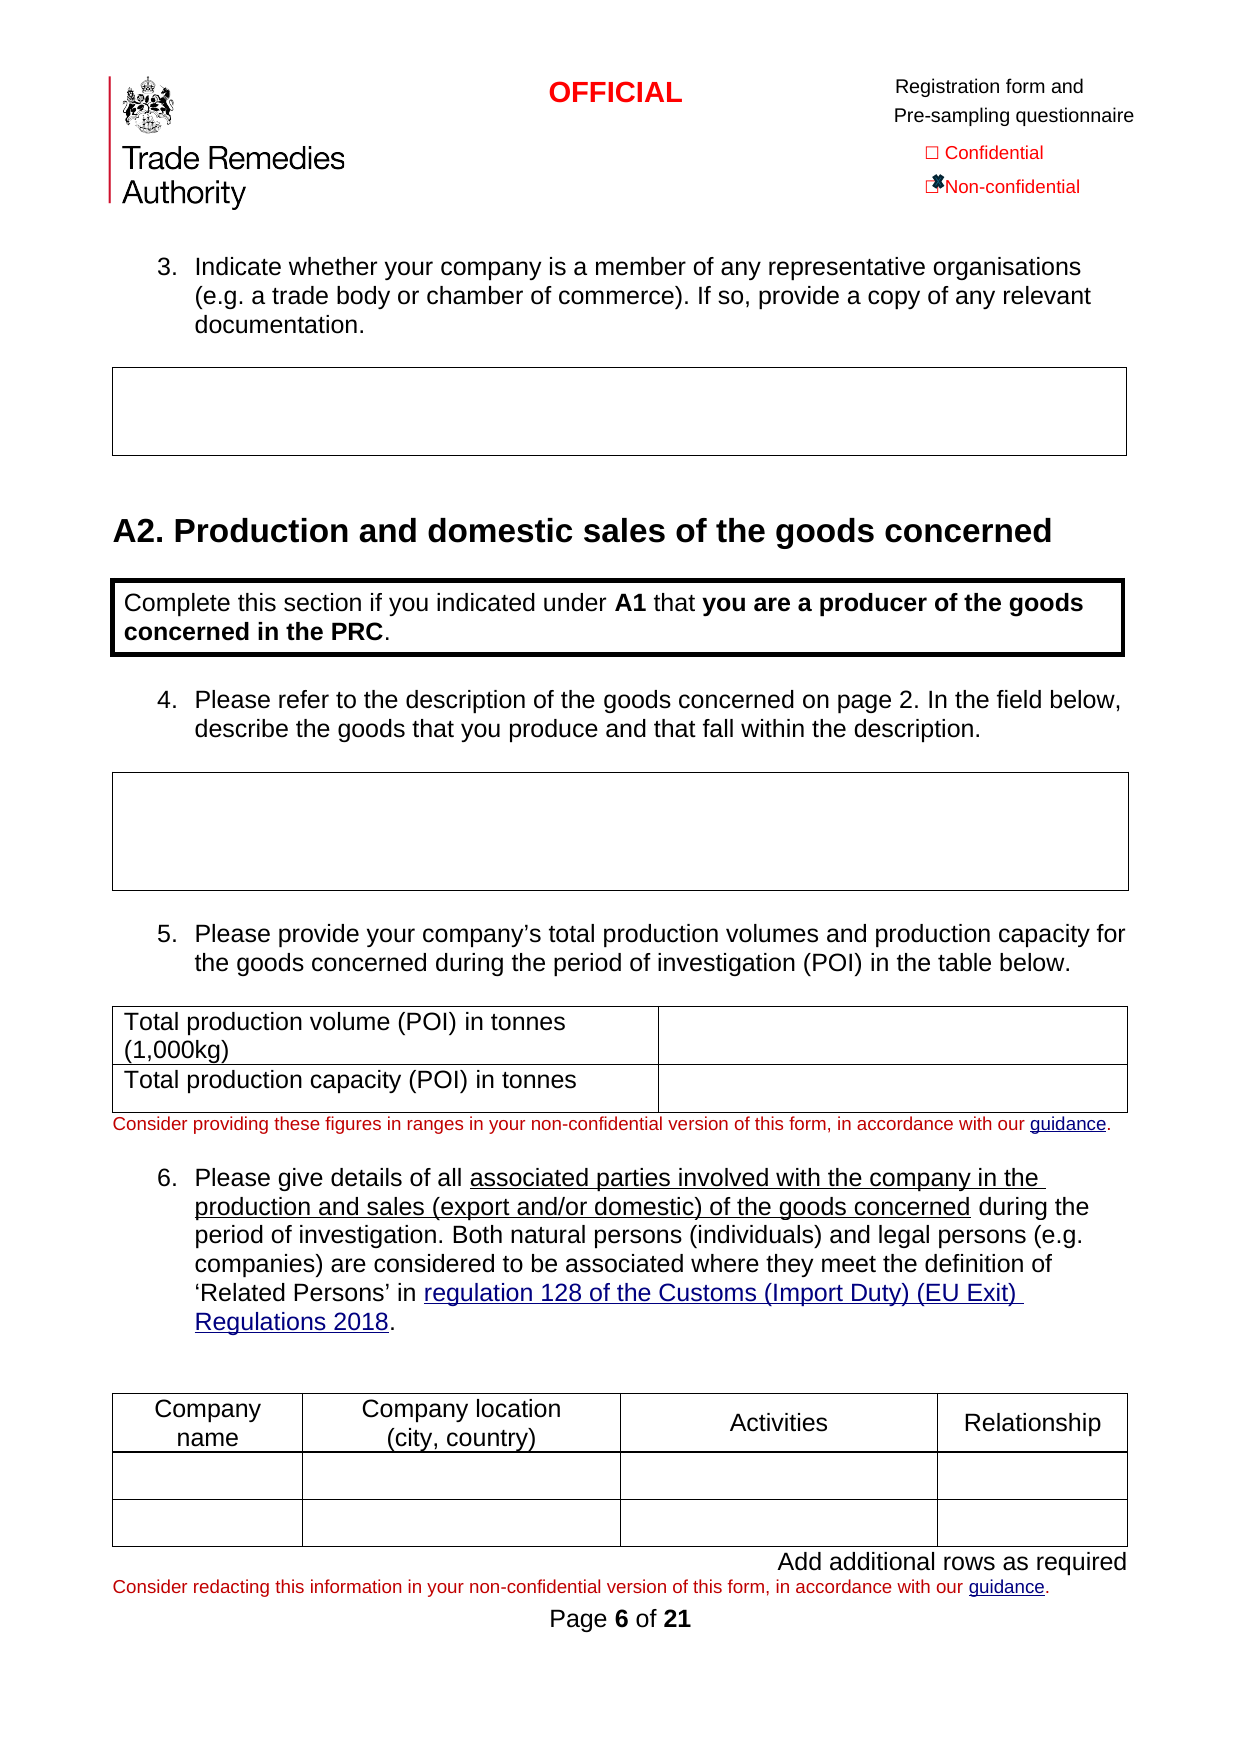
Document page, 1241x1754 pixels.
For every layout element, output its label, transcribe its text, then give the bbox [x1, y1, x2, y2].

table_header [659, 1007, 1127, 1064]
table_cell [659, 1065, 1127, 1112]
list Please give details of all associated parties involved with the company in the production and sales (export and/or domestic) of the goods concerned during the period of investigation. Both natural persons (individuals) and legal persons (e.g. companies) are considered to be associated where they meet the definition of ‘Related Persons’ in regulation 128 of the Customs (Import Duty) (EU Exit) Regulations 2018. [157, 1163, 1128, 1335]
table_header Activities [621, 1394, 937, 1451]
table_header [113, 368, 1126, 454]
table_cell [938, 1500, 1127, 1546]
list Indicate whether your company is a member of any representative organisations (e.g. a trade body or chamber of commerce). If so, provide a copy of any relevant documentation. [157, 252, 1128, 338]
table_cell Total production capacity (POI) in tonnes [113, 1065, 658, 1112]
table_cell [303, 1500, 620, 1546]
table_header Company location (city, country) [303, 1394, 620, 1451]
table_header Total production volume (POI) in tonnes (1,000kg) [113, 1007, 658, 1064]
table_cell [938, 1453, 1127, 1499]
table_header [113, 773, 1128, 890]
text Consider redacting this information in your non-confidential version of this form, in accordance with our guidance. [112, 1576, 1128, 1597]
table_header Relationship [938, 1394, 1127, 1451]
table_cell [303, 1453, 620, 1499]
table_cell [113, 1453, 302, 1499]
text Add additional rows as required [112, 1547, 1128, 1576]
table_cell [621, 1500, 937, 1546]
table_cell [621, 1453, 937, 1499]
list Please provide your company’s total production volumes and production capacity for the goods concerned during the period of investigation (POI) in the table below. [157, 919, 1128, 977]
table_header Complete this section if you indicated under A1 that you are a producer of the goods concerned in the PRC. [115, 583, 1121, 652]
text Consider providing these figures in ranges in your non-confidential version of this form, in accordance with our guidance. [112, 1113, 1128, 1134]
subtitle A2. Production and domestic sales of the goods concerned [112, 511, 1128, 549]
list Please refer to the description of the goods concerned on page 2. In the field below, describe the goods that you produce and that fall within the description. [157, 685, 1128, 743]
table_cell [113, 1500, 302, 1546]
table_header Company name [113, 1394, 302, 1451]
